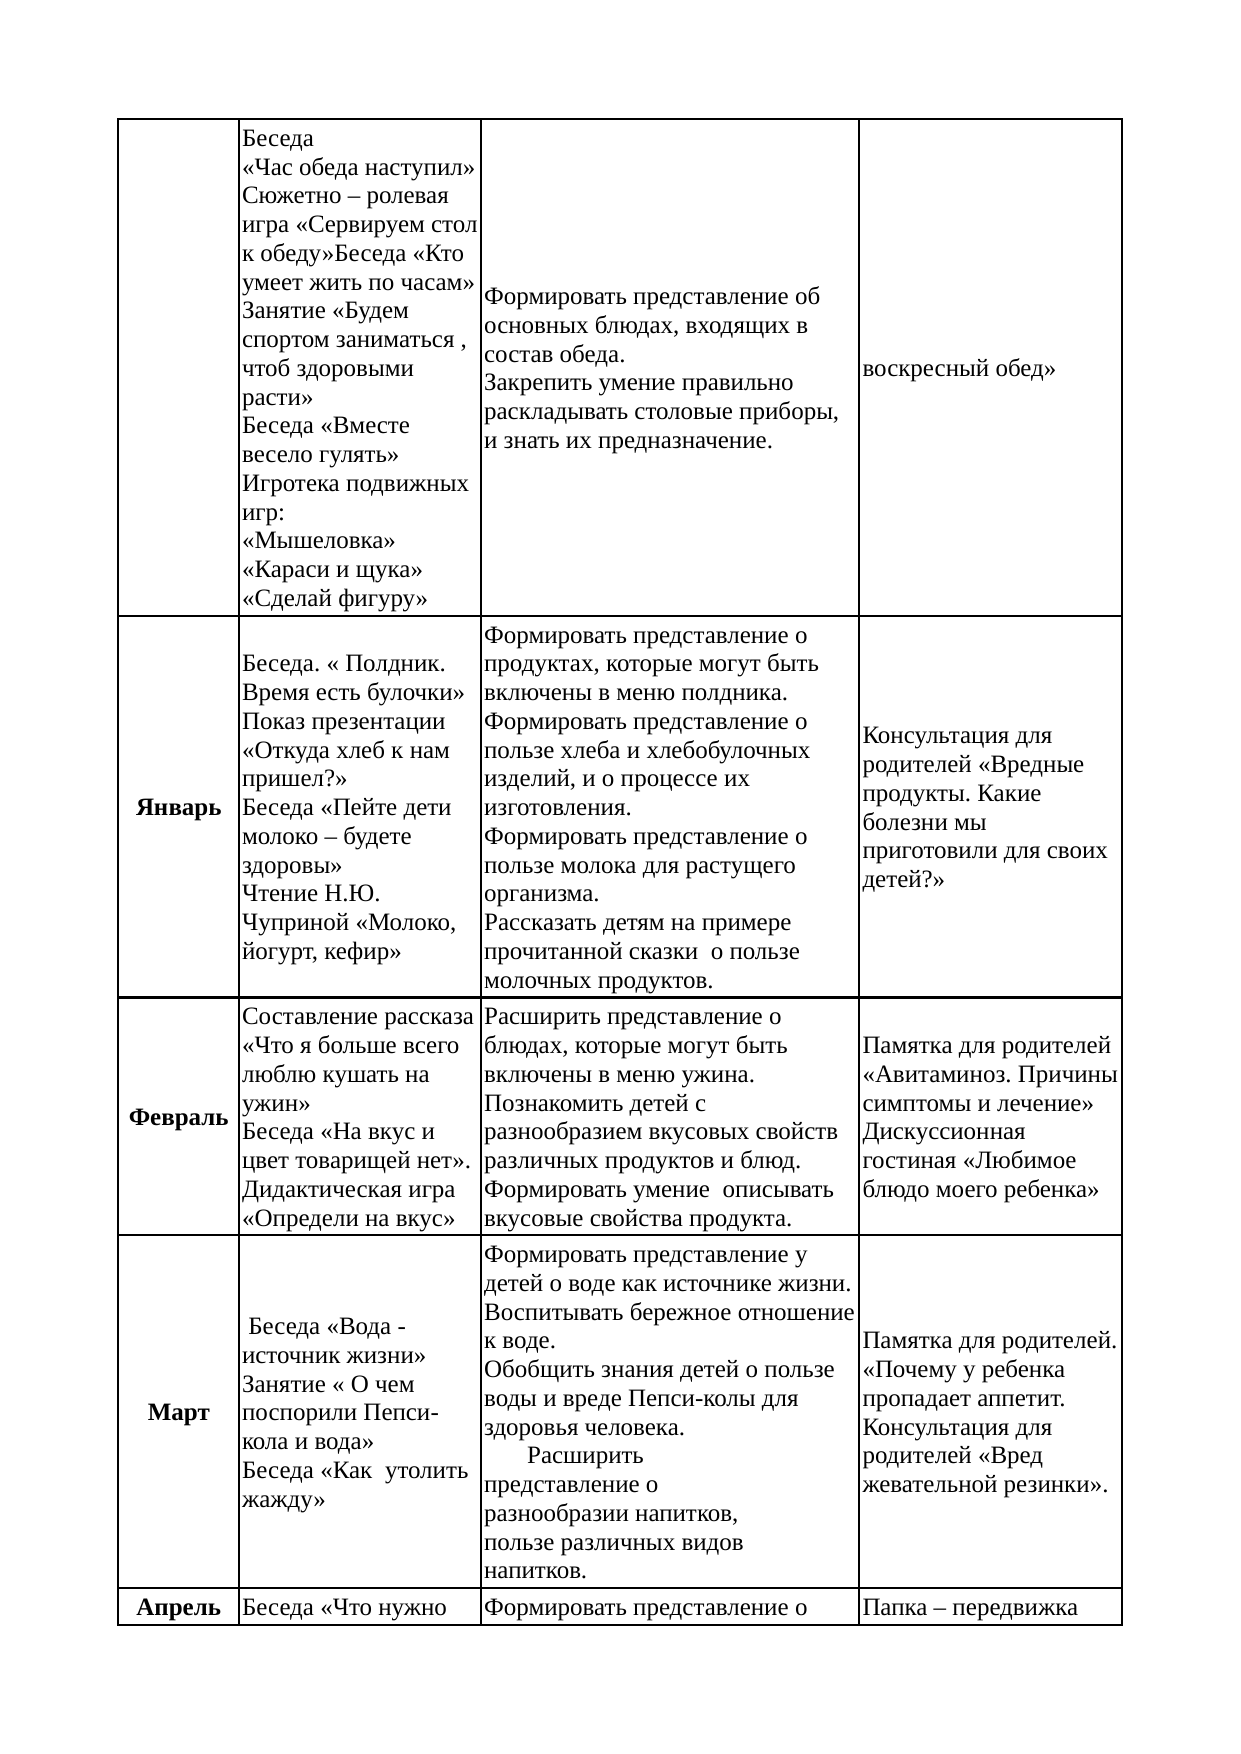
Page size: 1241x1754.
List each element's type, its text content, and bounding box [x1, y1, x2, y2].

table_cell Январь [119, 617, 238, 996]
table_cell Памятка для родителей. «Почему у ребенка пропадает аппетит. Консультация для родителей «Вред жевательной резинки». [860, 1236, 1121, 1587]
table_cell Составление рассказа «Что я больше всего люблю кушать на ужин» Беседа «На вкус и цвет товарищей нет». Дидактическая игра «Определи на вкус» [240, 999, 480, 1234]
table_cell Формировать представление об основных блюдах, входящих в состав обеда. Закрепить умение правильно раскладывать столовые приборы, и знать их предназначение. [482, 120, 858, 615]
table_cell Апрель [119, 1589, 238, 1624]
table_cell воскресный обед» [860, 120, 1121, 615]
table_cell Беседа «Вода - источник жизни» Занятие « О чем поспорили Пепси-кола и вода» Беседа «Как утолить жажду» [240, 1236, 480, 1587]
table_cell Беседа «Час обеда наступил» Сюжетно – ролевая игра «Сервируем стол к обеду»Беседа «Кто умеет жить по часам» Занятие «Будем спортом заниматься , чтоб здоровыми расти» Беседа «Вместе весело гулять» Игротека подвижных игр: «Мышеловка» «Караси и щука» «Сделай фигуру» [240, 120, 480, 615]
table_cell Март [119, 1236, 238, 1587]
table_cell Февраль [119, 999, 238, 1234]
table_cell [119, 120, 238, 615]
table_cell Консультация для родителей «Вредные продукты. Какие болезни мы приготовили для своих детей?» [860, 617, 1121, 996]
table_cell Формировать представление о [482, 1589, 858, 1624]
table_cell Беседа. « Полдник. Время есть булочки» Показ презентации «Откуда хлеб к нам пришел?» Беседа «Пейте дети молоко – будете здоровы» Чтение Н.Ю. Чуприной «Молоко, йогурт, кефир» [240, 617, 480, 996]
table_cell Беседа «Что нужно [240, 1589, 480, 1624]
table_cell Папка – передвижка [860, 1589, 1121, 1624]
table_cell Формировать представление у детей о воде как источнике жизни. Воспитывать бережное отношение к воде. Обобщить знания детей о пользе воды и вреде Пепси-колы для здоровья человека. Расширить представление о разнообразии напитков, пользе различных видов напитков. [482, 1236, 858, 1587]
table_cell Расширить представление о блюдах, которые могут быть включены в меню ужина. Познакомить детей с разнообразием вкусовых свойств различных продуктов и блюд. Формировать умение описывать вкусовые свойства продукта. [482, 999, 858, 1234]
table_cell Памятка для родителей «Авитаминоз. Причины симптомы и лечение» Дискуссионная гостиная «Любимое блюдо моего ребенка» [860, 999, 1121, 1234]
table_cell Формировать представление о продуктах, которые могут быть включены в меню полдника. Формировать представление о пользе хлеба и хлебобулочных изделий, и о процессе их изготовления. Формировать представление о пользе молока для растущего организма. Рассказать детям на примере прочитанной сказки о пользе молочных продуктов. [482, 617, 858, 996]
